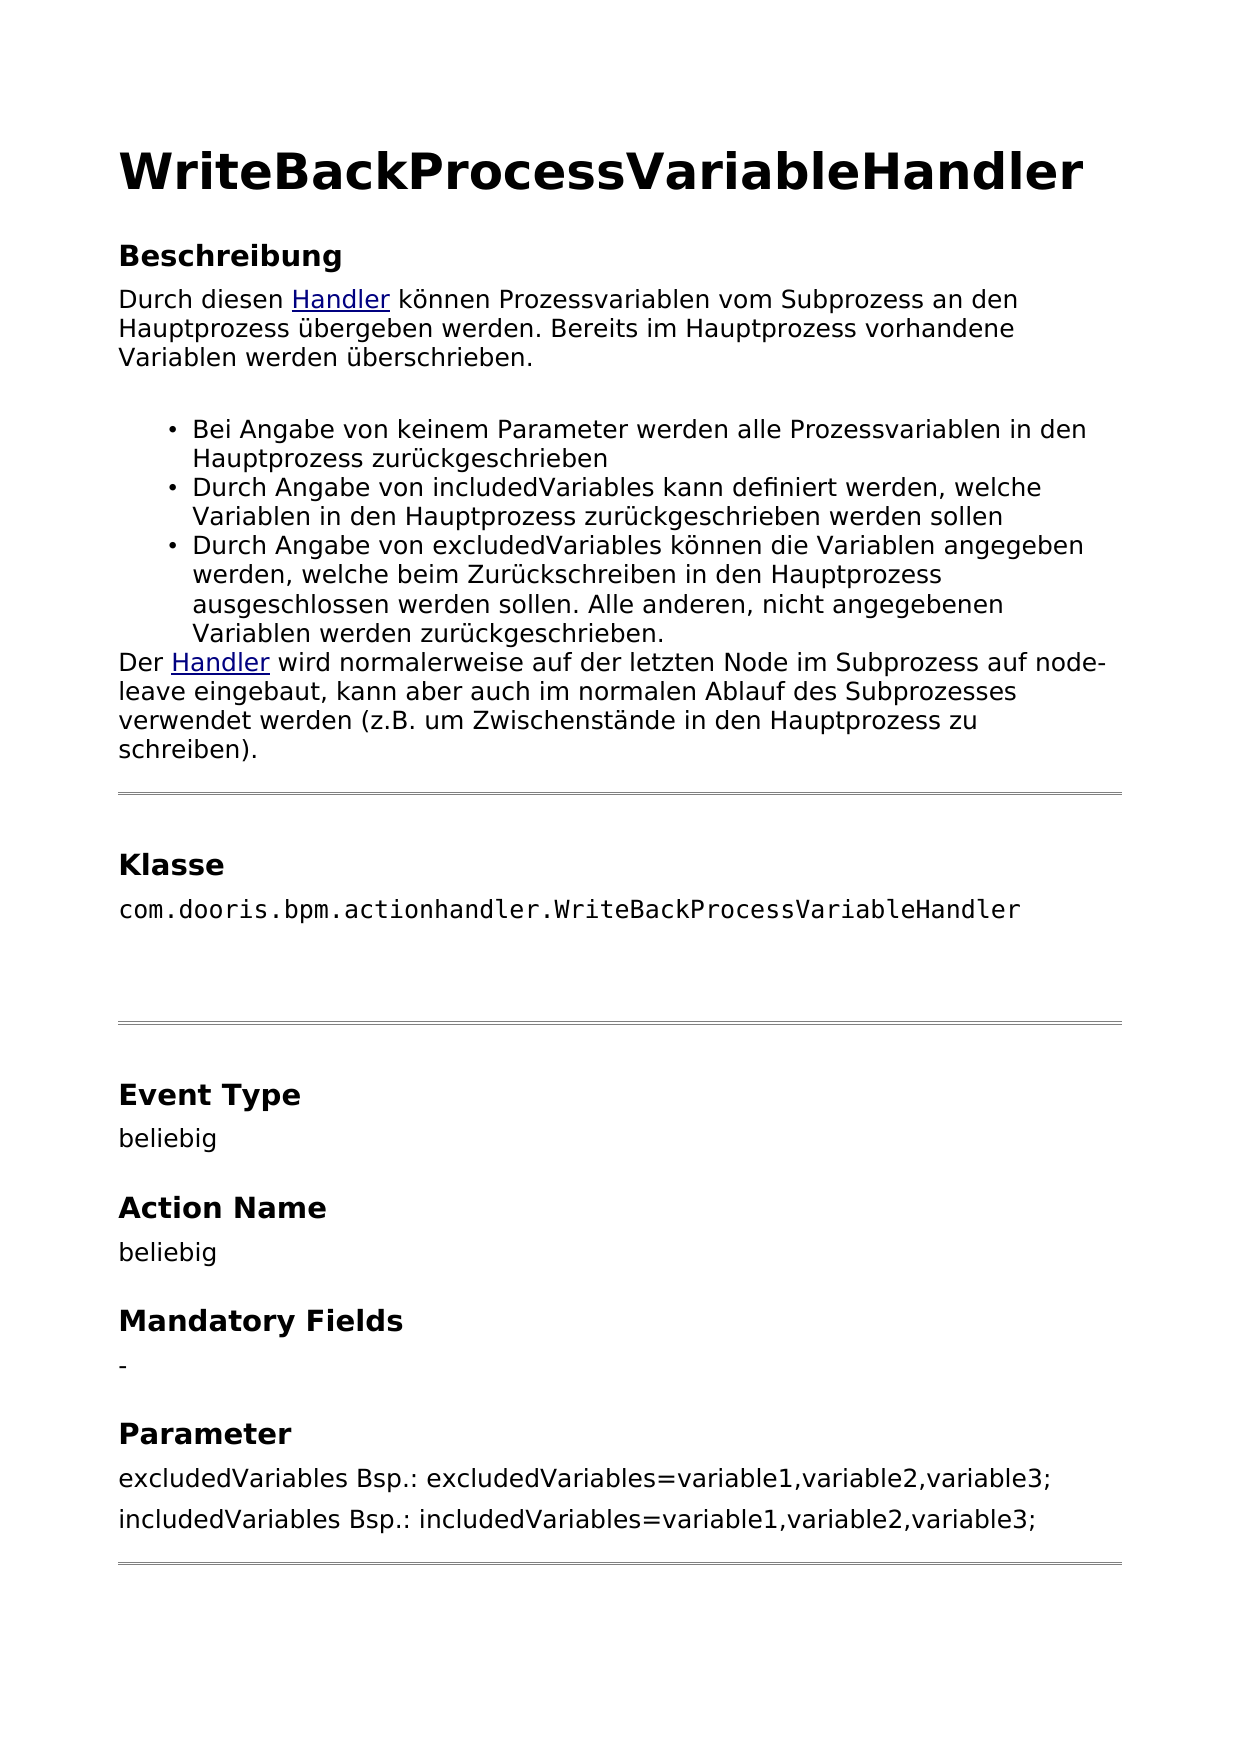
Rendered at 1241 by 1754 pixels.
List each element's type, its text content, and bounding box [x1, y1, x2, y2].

subtitle Event Type [118, 1078, 1122, 1112]
subtitle Klasse [118, 849, 1122, 883]
text com.dooris.bpm.actionhandler.WriteBackProcessVariableHandler [118, 895, 1122, 924]
list Durch Angabe von excludedVariables können die Variablen angegeben werden, welche beim Zurückschreiben in den Hauptprozess ausgeschlossen werden sollen. Alle anderen, nicht angegebenen Variablen werden zurückgeschrieben. [177, 531, 1122, 648]
text Der Handler wird normalerweise auf der letzten Node im Subprozess auf node-leave eingebaut, kann aber auch im normalen Ablauf des Subprozesses verwendet werden (z.B. um Zwischenstände in den Hauptprozess zu schreiben). [118, 648, 1122, 765]
text beliebig [118, 1125, 1122, 1154]
subtitle Action Name [118, 1191, 1122, 1225]
list Bei Angabe von keinem Parameter werden alle Prozessvariablen in den Hauptprozess zurückgeschrieben [177, 415, 1122, 473]
text - [118, 1351, 1122, 1380]
text excludedVariables Bsp.: excludedVariables=variable1,variable2,variable3; [118, 1464, 1122, 1493]
subtitle Parameter [118, 1418, 1122, 1452]
subtitle Mandatory Fields [118, 1304, 1122, 1338]
text Durch diesen Handler können Prozessvariablen vom Subprozess an den Hauptprozess übergeben werden. Bereits im Hauptprozess vorhandene Variablen werden überschrieben. [118, 285, 1122, 373]
list Durch Angabe von includedVariables kann definiert werden, welche Variablen in den Hauptprozess zurückgeschrieben werden sollen [177, 473, 1122, 531]
subtitle WriteBackProcessVariableHandler [118, 143, 1122, 201]
text includedVariables Bsp.: includedVariables=variable1,variable2,variable3; [118, 1506, 1122, 1535]
text beliebig [118, 1238, 1122, 1267]
subtitle Beschreibung [118, 239, 1122, 273]
